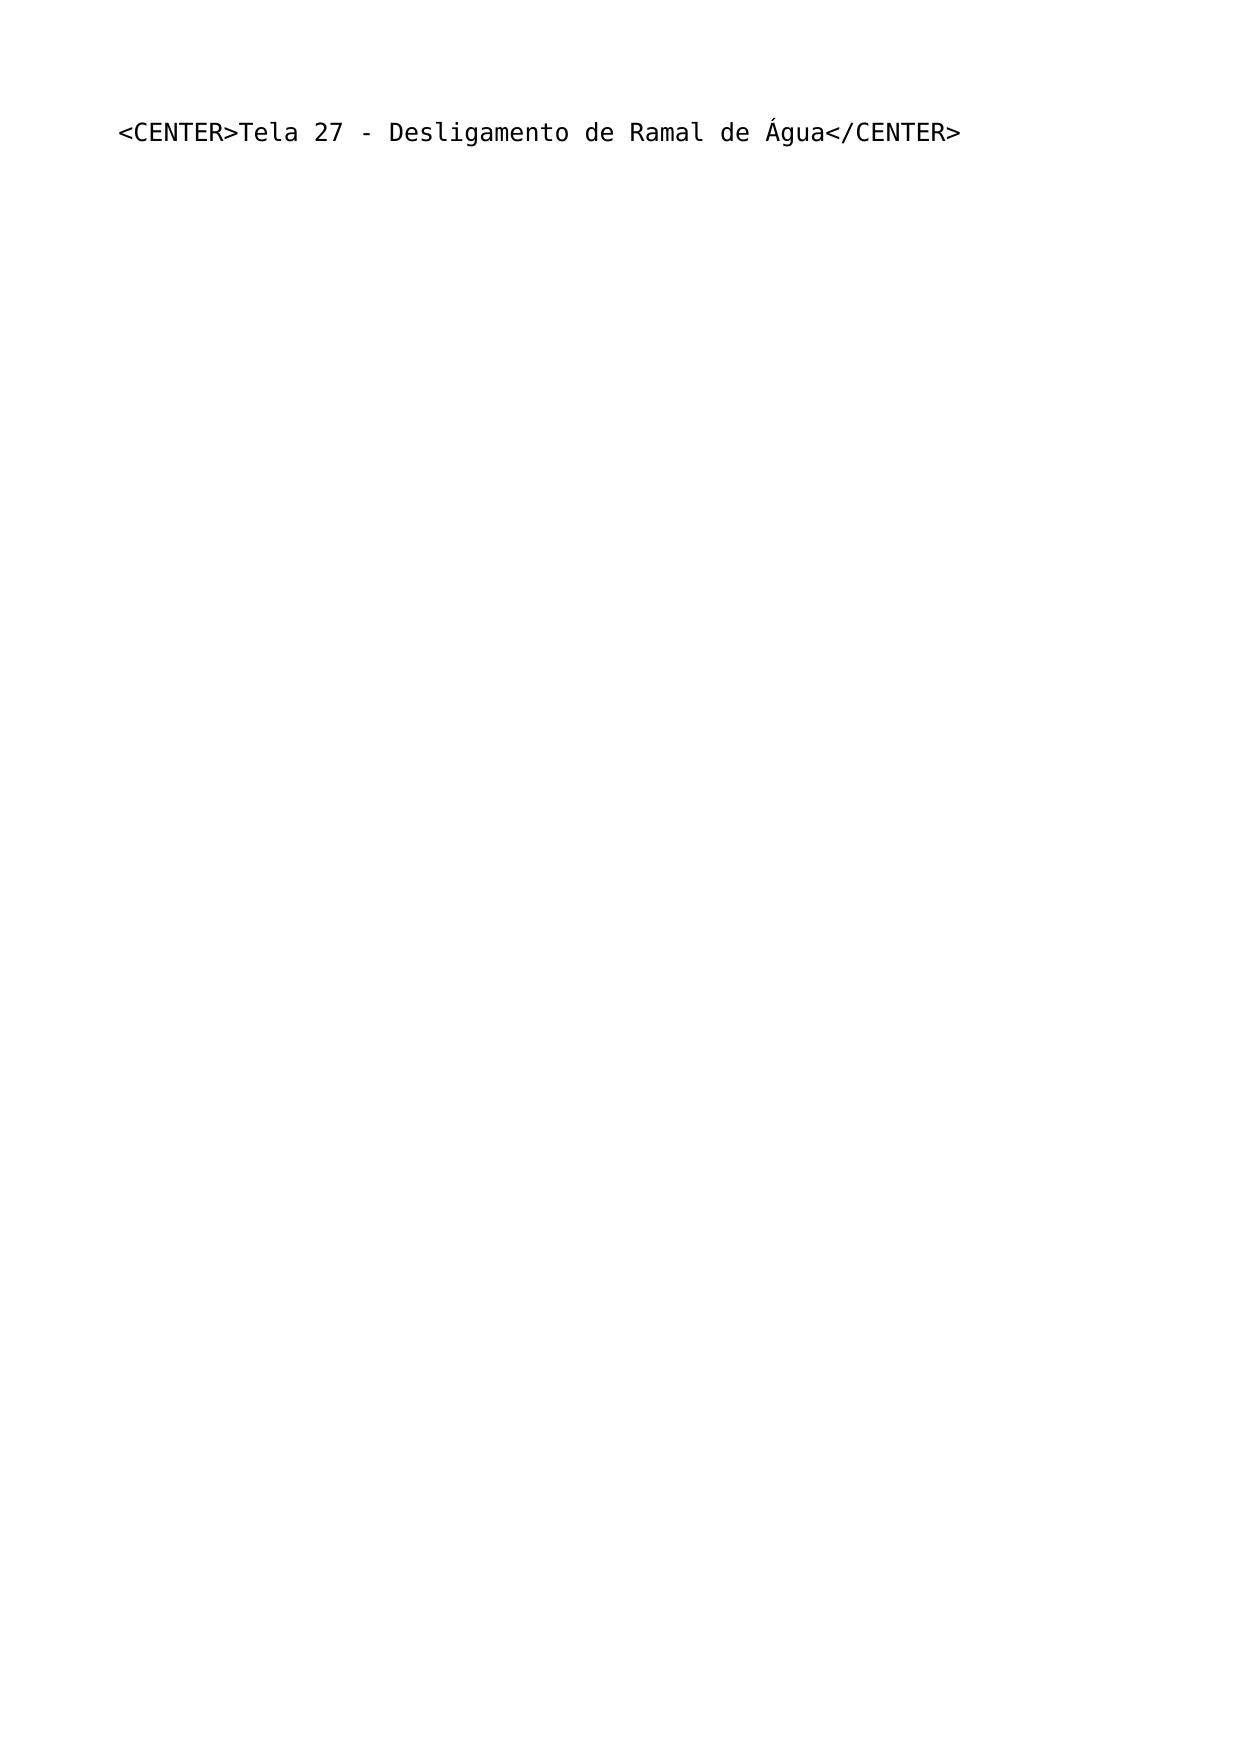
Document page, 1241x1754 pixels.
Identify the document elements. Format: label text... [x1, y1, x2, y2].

text <CENTER>Tela 27 - Desligamento de Ramal de Água</CENTER> [118, 118, 1122, 147]
